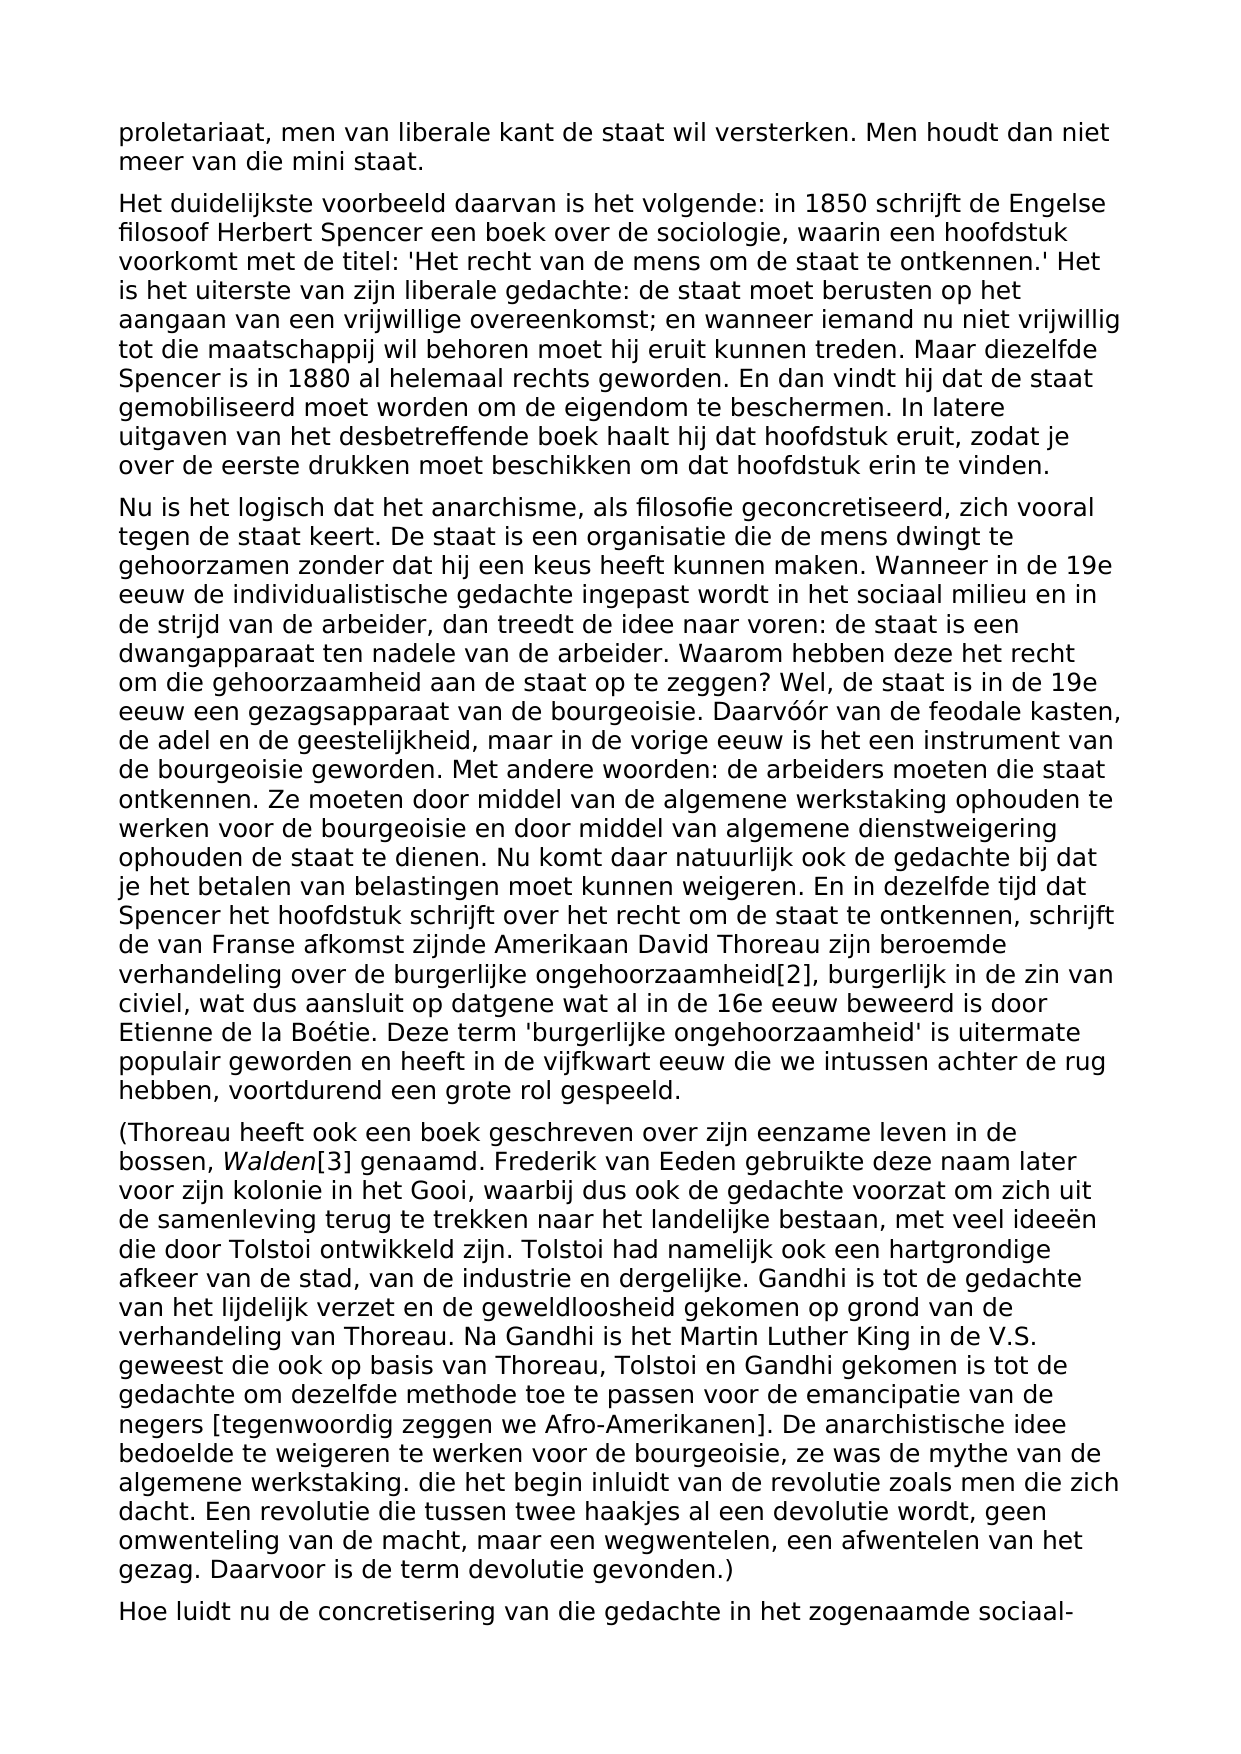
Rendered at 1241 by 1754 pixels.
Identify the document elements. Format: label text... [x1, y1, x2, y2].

text Het duidelijkste voorbeeld daarvan is het volgende: in 1850 schrijft de Engelse filosoof Herbert Spencer een boek over de sociologie, waarin een hoofdstuk voorkomt met de titel: 'Het recht van de mens om de staat te ontkennen.' Het is het uiterste van zijn liberale gedachte: de staat moet berusten op het aangaan van een vrijwillige overeenkomst; en wanneer iemand nu niet vrijwillig tot die maatschappij wil behoren moet hij eruit kunnen treden. Maar diezelfde Spencer is in 1880 al helemaal rechts geworden. En dan vindt hij dat de staat gemobiliseerd moet worden om de eigendom te beschermen. In latere uitgaven van het desbetreffende boek haalt hij dat hoofdstuk eruit, zodat je over de eerste drukken moet beschikken om dat hoofdstuk erin te vinden. [118, 189, 1122, 481]
text (Thoreau heeft ook een boek geschreven over zijn eenzame leven in de bossen, Walden[3] genaamd. Frederik van Eeden gebruikte deze naam later voor zijn kolonie in het Gooi, waarbij dus ook de gedachte voorzat om zich uit de samenleving terug te trekken naar het landelijke bestaan, met veel ideeën die door Tolstoi ontwikkeld zijn. Tolstoi had namelijk ook een hartgrondige afkeer van de stad, van de industrie en dergelijke. Gandhi is tot de gedachte van het lijdelijk verzet en de geweldloosheid gekomen op grond van de verhandeling van Thoreau. Na Gandhi is het Martin Luther King in de V.S. geweest die ook op basis van Thoreau, Tolstoi en Gandhi gekomen is tot de gedachte om dezelfde methode toe te passen voor de emancipatie van de negers [tegenwoordig zeggen we Afro-Amerikanen]. De anarchistische idee bedoelde te weigeren te werken voor de bourgeoisie, ze was de mythe van de algemene werkstaking. die het begin inluidt van de revolutie zoals men die zich dacht. Een revolutie die tussen twee haakjes al een devolutie wordt, geen omwenteling van de macht, maar een wegwentelen, een afwentelen van het gezag. Daarvoor is de term devolutie gevonden.) [118, 1118, 1122, 1585]
text Hoe luidt nu de concretisering van die gedachte in het zogenaamde sociaal- [118, 1597, 1122, 1626]
text Nu is het logisch dat het anarchisme, als filosofie geconcretiseerd, zich vooral tegen de staat keert. De staat is een organisatie die de mens dwingt te gehoorzamen zonder dat hij een keus heeft kunnen maken. Wanneer in de 19e eeuw de individualistische gedachte ingepast wordt in het sociaal milieu en in de strijd van de arbeider, dan treedt de idee naar voren: de staat is een dwangapparaat ten nadele van de arbeider. Waarom hebben deze het recht om die gehoorzaamheid aan de staat op te zeggen? Wel, de staat is in de 19e eeuw een gezagsapparaat van de bourgeoisie. Daarvóór van de feodale kasten, de adel en de geestelijkheid, maar in de vorige eeuw is het een instrument van de bourgeoisie geworden. Met andere woorden: de arbeiders moeten die staat ontkennen. Ze moeten door middel van de algemene werkstaking ophouden te werken voor de bourgeoisie en door middel van algemene dienstweigering ophouden de staat te dienen. Nu komt daar natuurlijk ook de gedachte bij dat je het betalen van belastingen moet kunnen weigeren. En in dezelfde tijd dat Spencer het hoofdstuk schrijft over het recht om de staat te ontkennen, schrijft de van Franse afkomst zijnde Amerikaan David Thoreau zijn beroemde verhandeling over de burgerlijke ongehoorzaamheid[2], burgerlijk in de zin van civiel, wat dus aansluit op datgene wat al in de 16e eeuw beweerd is door Etienne de la Boétie. Deze term 'burgerlijke ongehoorzaamheid' is uitermate populair geworden en heeft in de vijfkwart eeuw die we intussen achter de rug hebben, voortdurend een grote rol gespeeld. [118, 493, 1122, 1106]
text proletariaat, men van liberale kant de staat wil versterken. Men houdt dan niet meer van die mini staat. [118, 118, 1122, 176]
